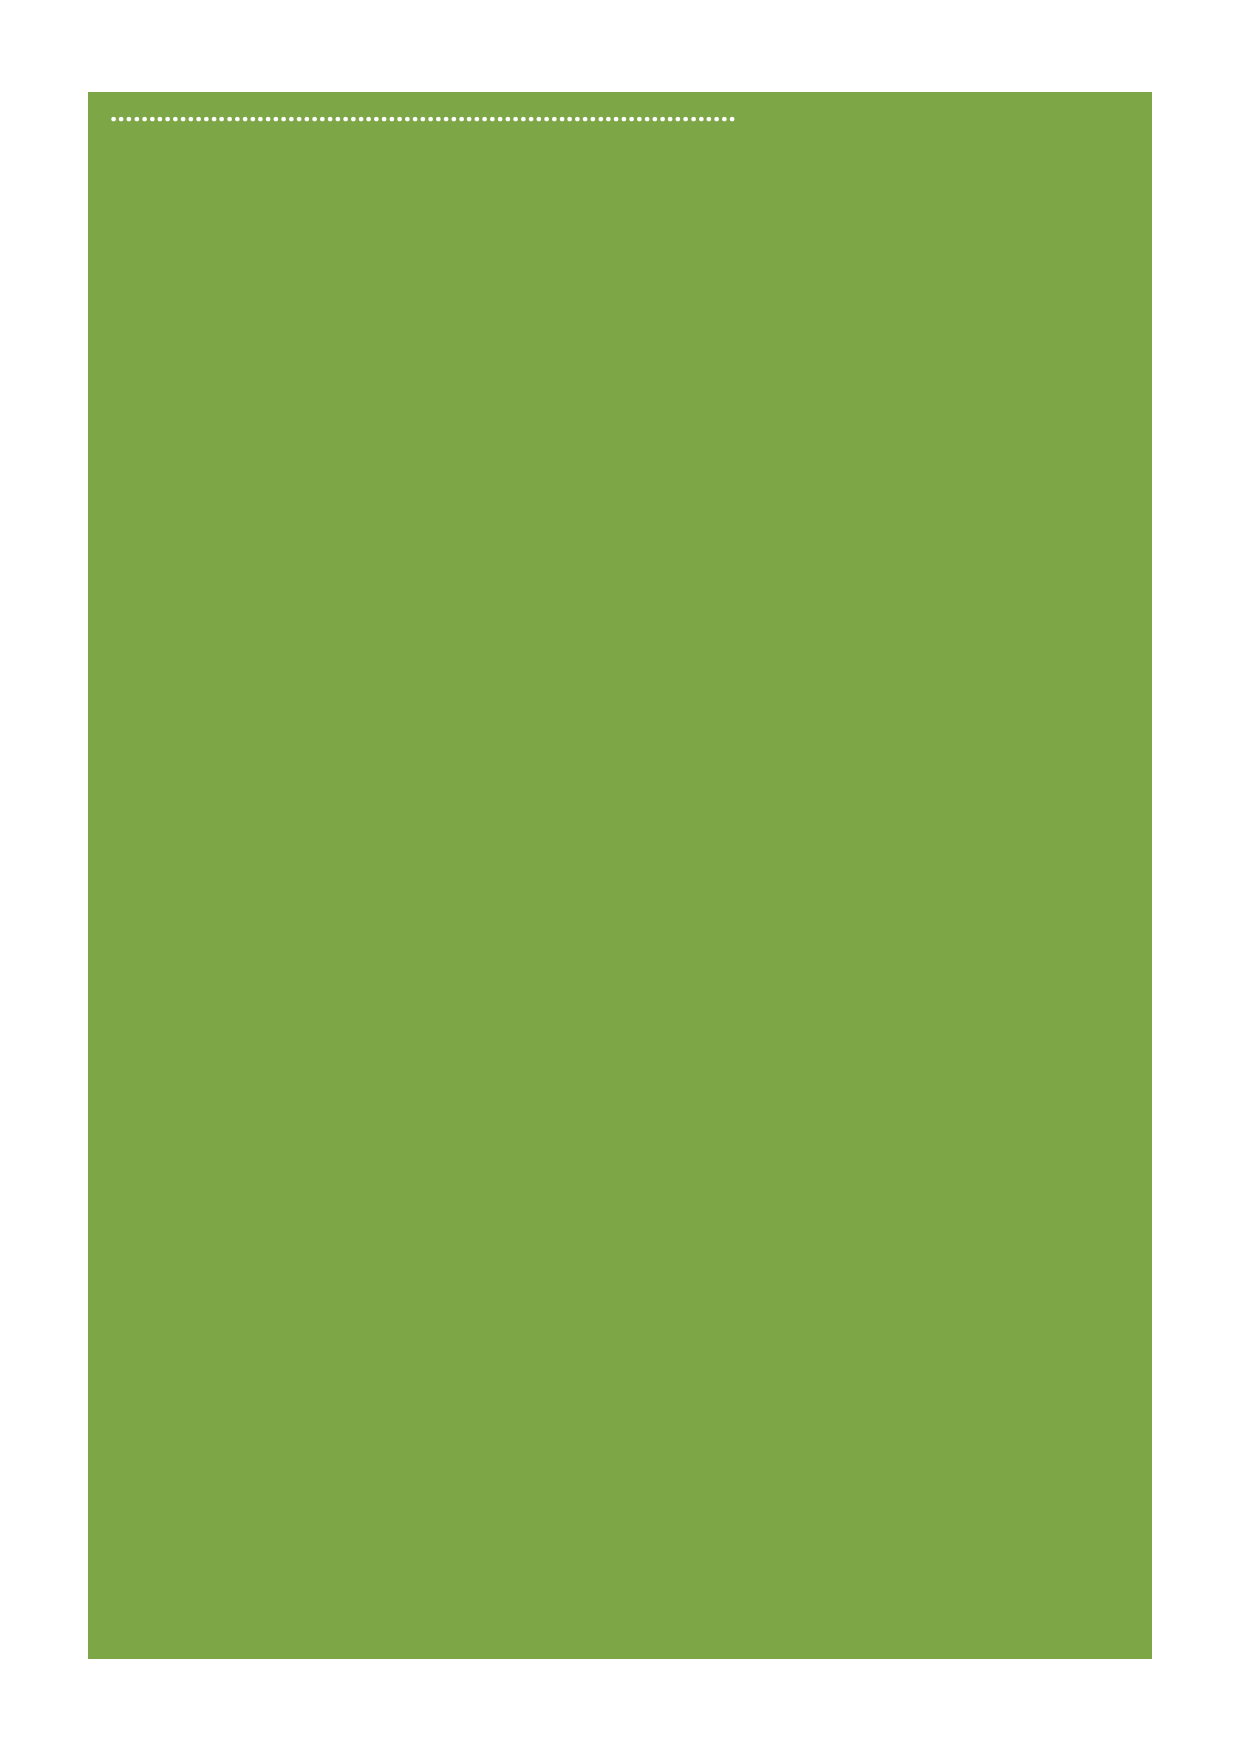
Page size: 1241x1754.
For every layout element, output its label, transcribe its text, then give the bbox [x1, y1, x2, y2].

text ................................................................................. [88, 92, 1152, 129]
